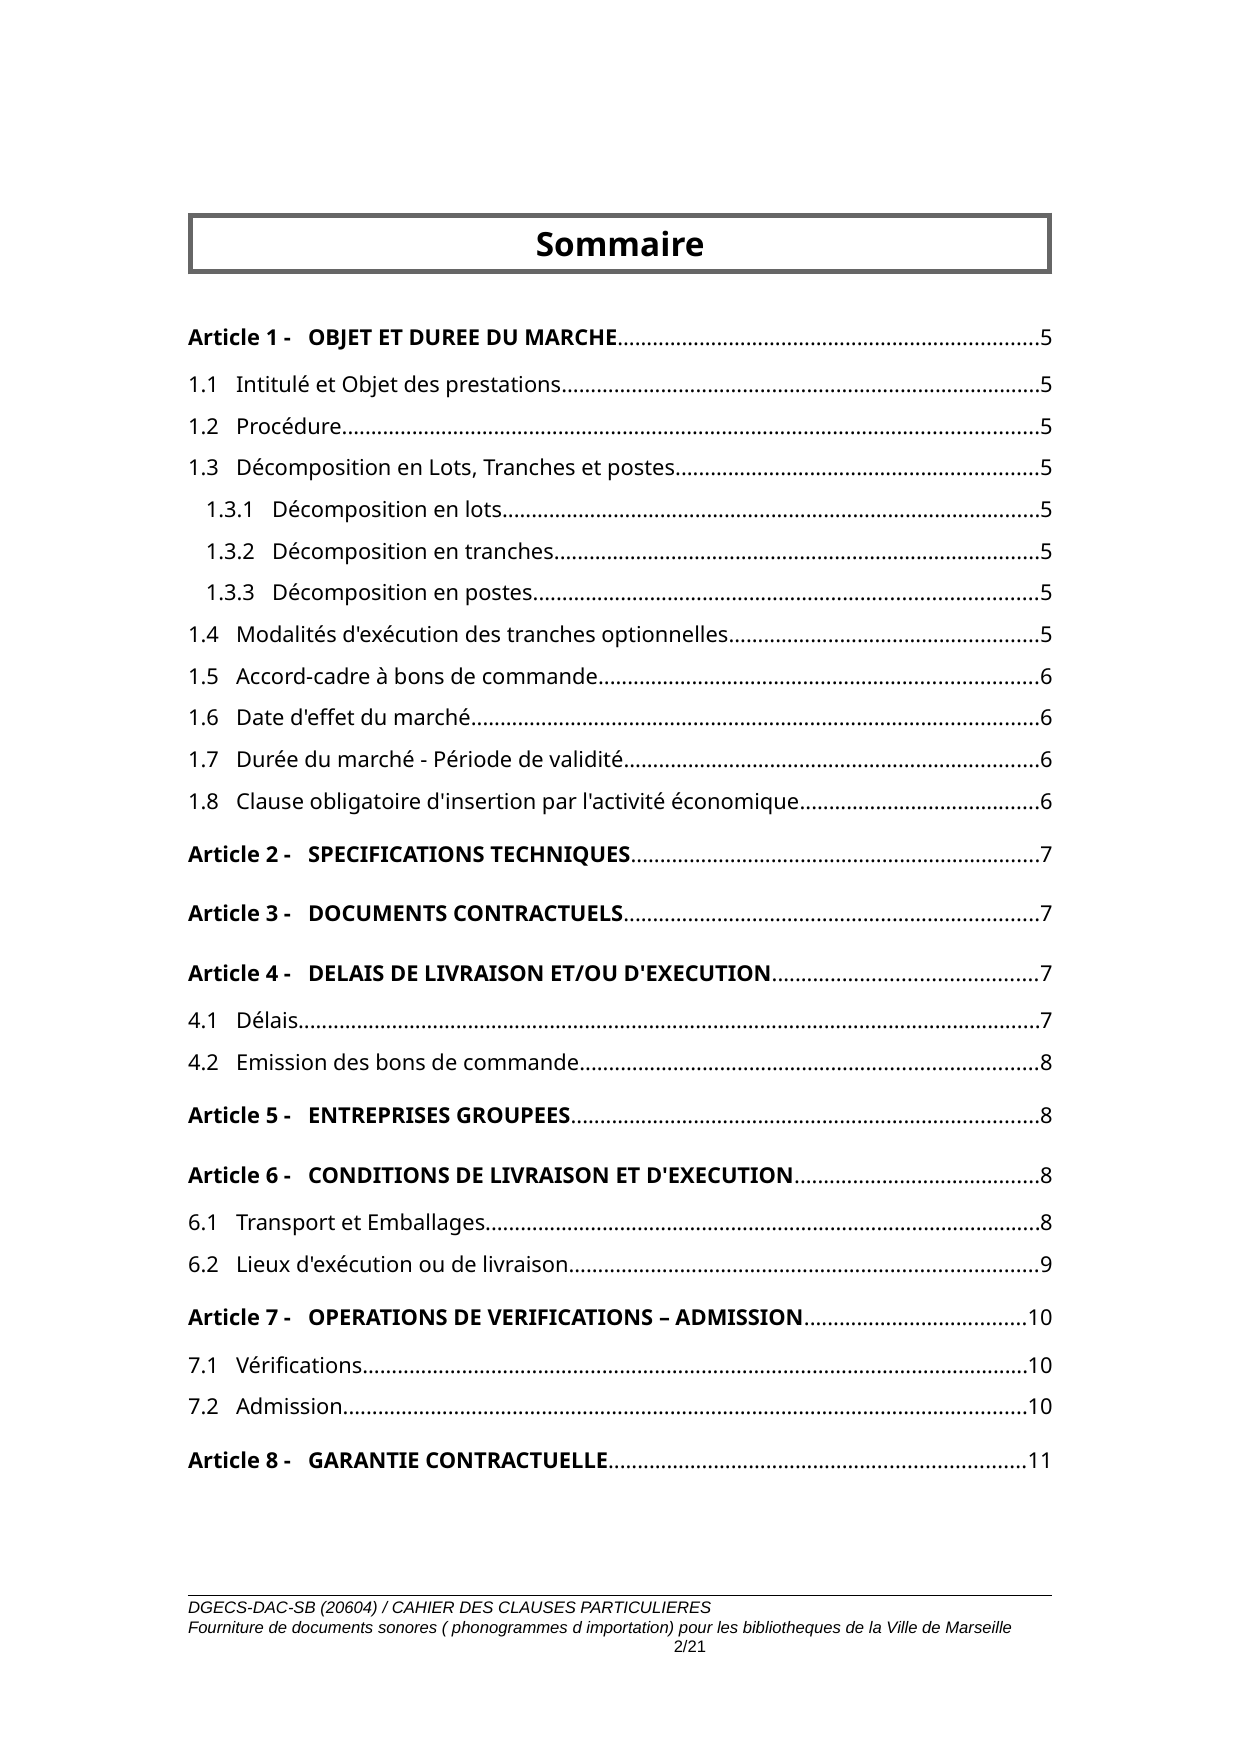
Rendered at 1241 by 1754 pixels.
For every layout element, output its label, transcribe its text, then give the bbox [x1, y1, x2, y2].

text Article 8 - GARANTIE CONTRACTUELLE 11 [188, 1445, 1052, 1474]
subtitle Sommaire [193, 218, 1047, 269]
text 1.7 Durée du marché - Période de validité 6 [188, 744, 1052, 774]
text 1.1 Intitulé et Objet des prestations 5 [188, 369, 1052, 399]
text 4.2 Emission des bons de commande 8 [188, 1047, 1052, 1077]
text 1.2 Procédure 5 [188, 411, 1052, 441]
text 1.3 Décomposition en Lots, Tranches et postes 5 [188, 452, 1052, 482]
text 1.8 Clause obligatoire d'insertion par l'activité économique 6 [188, 786, 1052, 816]
text 1.4 Modalités d'exécution des tranches optionnelles 5 [188, 619, 1052, 649]
text Article 6 - CONDITIONS DE LIVRAISON ET D'EXECUTION 8 [188, 1159, 1052, 1189]
text 1.3.2 Décomposition en tranches 5 [206, 536, 1052, 566]
text 1.5 Accord-cadre à bons de commande 6 [188, 661, 1052, 691]
text 7.1 Vérifications 10 [188, 1350, 1052, 1379]
text Article 3 - DOCUMENTS CONTRACTUELS 7 [188, 898, 1052, 928]
text Article 4 - DELAIS DE LIVRAISON ET/OU D'EXECUTION 7 [188, 958, 1052, 987]
text Article 1 - OBJET ET DUREE DU MARCHE 5 [188, 322, 1052, 351]
text 1.3.1 Décomposition en lots 5 [206, 494, 1052, 524]
text Article 2 - SPECIFICATIONS TECHNIQUES 7 [188, 839, 1052, 869]
text 1.6 Date d'effet du marché 6 [188, 702, 1052, 732]
text Article 5 - ENTREPRISES GROUPEES 8 [188, 1100, 1052, 1130]
text 4.1 Délais 7 [188, 1005, 1052, 1035]
text Article 7 - OPERATIONS DE VERIFICATIONS – ADMISSION 10 [188, 1302, 1052, 1332]
text 1.3.3 Décomposition en postes 5 [206, 577, 1052, 607]
text 6.1 Transport et Emballages 8 [188, 1207, 1052, 1237]
text 7.2 Admission 10 [188, 1391, 1052, 1421]
text 6.2 Lieux d'exécution ou de livraison 9 [188, 1249, 1052, 1278]
